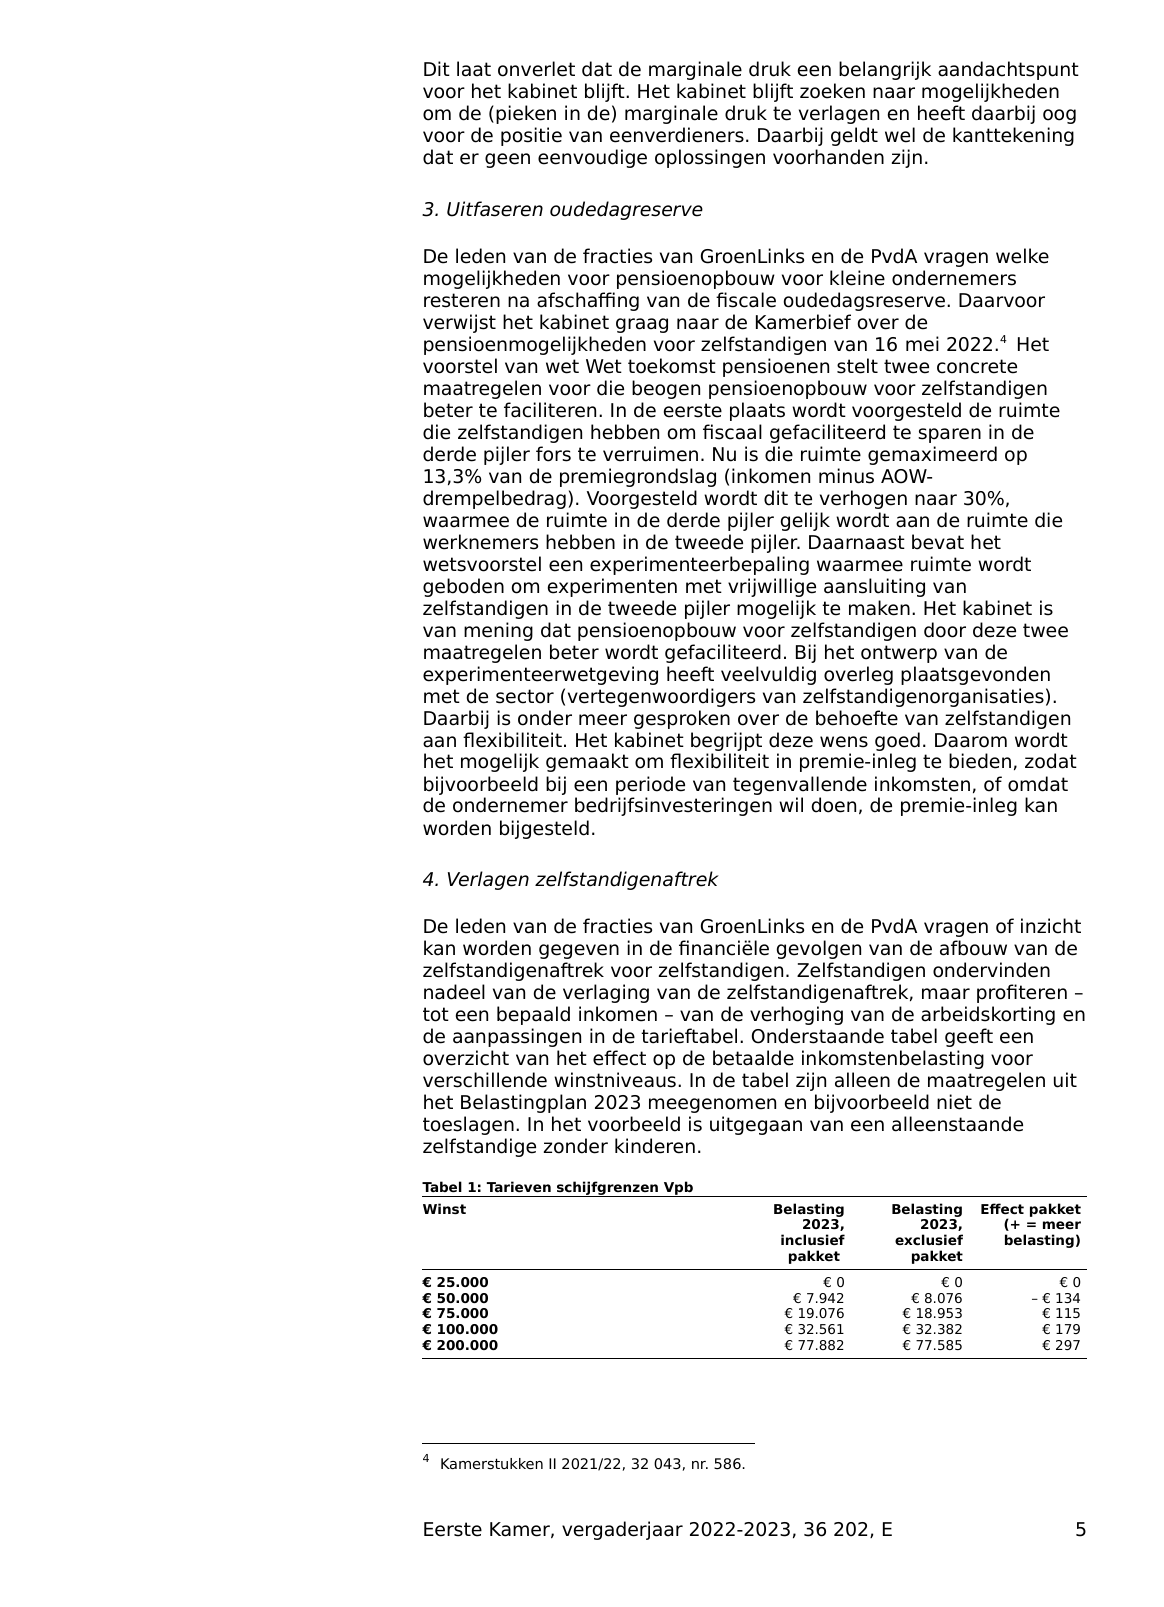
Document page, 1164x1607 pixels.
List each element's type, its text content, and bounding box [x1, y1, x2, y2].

text De leden van de fracties van GroenLinks en de PvdA vragen welke mogelijkheden voor pensioenopbouw voor kleine ondernemers resteren na afschaffing van de fiscale oudedagsreserve. Daarvoor verwijst het kabinet graag naar de Kamerbief over de pensioenmogelijkheden voor zelfstandigen van 16 mei 2022. Het voorstel van wet Wet toekomst pensioenen stelt twee concrete maatregelen voor die beogen pensioenopbouw voor zelfstandigen beter te faciliteren. In de eerste plaats wordt voorgesteld de ruimte die zelfstandigen hebben om fiscaal gefaciliteerd te sparen in de derde pijler fors te verruimen. Nu is die ruimte gemaximeerd op 13,3% van de premiegrondslag (inkomen minus AOW-drempelbedrag). Voorgesteld wordt dit te verhogen naar 30%, waarmee de ruimte in de derde pijler gelijk wordt aan de ruimte die werknemers hebben in de tweede pijler. Daarnaast bevat het wetsvoorstel een experimenteerbepaling waarmee ruimte wordt geboden om experimenten met vrijwillige aansluiting van zelfstandigen in de tweede pijler mogelijk te maken. Het kabinet is van mening dat pensioenopbouw voor zelfstandigen door deze twee maatregelen beter wordt gefaciliteerd. Bij het ontwerp van de experimenteerwetgeving heeft veelvuldig overleg plaatsgevonden met de sector (vertegenwoordigers van zelfstandigenorganisaties). Daarbij is onder meer gesproken over de behoefte van zelfstandigen aan flexibiliteit. Het kabinet begrijpt deze wens goed. Daarom wordt het mogelijk gemaakt om flexibiliteit in premie-inleg te bieden, zodat bijvoorbeeld bij een periode van tegenvallende inkomsten, of omdat de ondernemer bedrijfsinvesteringen wil doen, de premie-inleg kan worden bijgesteld. [422, 246, 1087, 839]
table_cell € 115 [969, 1306, 1087, 1322]
subtitle 4. Verlagen zelfstandigenaftrek [422, 869, 1087, 891]
table_cell € 77.882 [732, 1338, 850, 1358]
table_cell Effect pakket (+ = meer belasting) [969, 1197, 1087, 1269]
table_cell € 75.000 [422, 1306, 732, 1322]
table_cell € 0 [850, 1270, 968, 1291]
table_cell € 200.000 [422, 1338, 732, 1358]
table_cell € 18.953 [850, 1306, 968, 1322]
table_cell € 32.561 [732, 1322, 850, 1338]
table_cell € 50.000 [422, 1291, 732, 1306]
table_cell € 7.942 [732, 1291, 850, 1306]
subtitle 3. Uitfaseren oudedagreserve [422, 199, 1087, 221]
text De leden van de fracties van GroenLinks en de PvdA vragen of inzicht kan worden gegeven in de financiële gevolgen van de afbouw van de zelfstandigenaftrek voor zelfstandigen. Zelfstandigen ondervinden nadeel van de verlaging van de zelfstandigenaftrek, maar profiteren – tot een bepaald inkomen – van de verhoging van de arbeidskorting en de aanpassingen in de tarieftabel. Onderstaande tabel geeft een overzicht van het effect op de betaalde inkomstenbelasting voor verschillende winstniveaus. In de tabel zijn alleen de maatregelen uit het Belastingplan 2023 meegenomen en bijvoorbeeld niet de toeslagen. In het voorbeeld is uitgegaan van een alleenstaande zelfstandige zonder kinderen. [422, 916, 1087, 1158]
table_cell € 8.076 [850, 1291, 968, 1306]
table_cell € 0 [732, 1270, 850, 1291]
text Kamerstukken II 2021/22, 32 043, nr. 586. [422, 1452, 1087, 1474]
table_cell € 179 [969, 1322, 1087, 1338]
table_cell € 77.585 [850, 1338, 968, 1358]
table_cell Winst [422, 1197, 732, 1269]
table_cell € 297 [969, 1338, 1087, 1358]
table_cell € 0 [969, 1270, 1087, 1291]
table_cell – € 134 [969, 1291, 1087, 1306]
table_cell € 25.000 [422, 1270, 732, 1291]
table_cell € 100.000 [422, 1322, 732, 1338]
table_cell Belasting 2023, exclusief pakket [850, 1197, 968, 1269]
text Dit laat onverlet dat de marginale druk een belangrijk aandachtspunt voor het kabinet blijft. Het kabinet blijft zoeken naar mogelijkheden om de (pieken in de) marginale druk te verlagen en heeft daarbij oog voor de positie van eenverdieners. Daarbij geldt wel de kanttekening dat er geen eenvoudige oplossingen voorhanden zijn. [422, 59, 1087, 169]
table_cell € 32.382 [850, 1322, 968, 1338]
table_cell € 19.076 [732, 1306, 850, 1322]
table_cell Belasting 2023, inclusief pakket [732, 1197, 850, 1269]
table_header Tabel 1: Tarieven schijfgrenzen Vpb [422, 1180, 1087, 1196]
